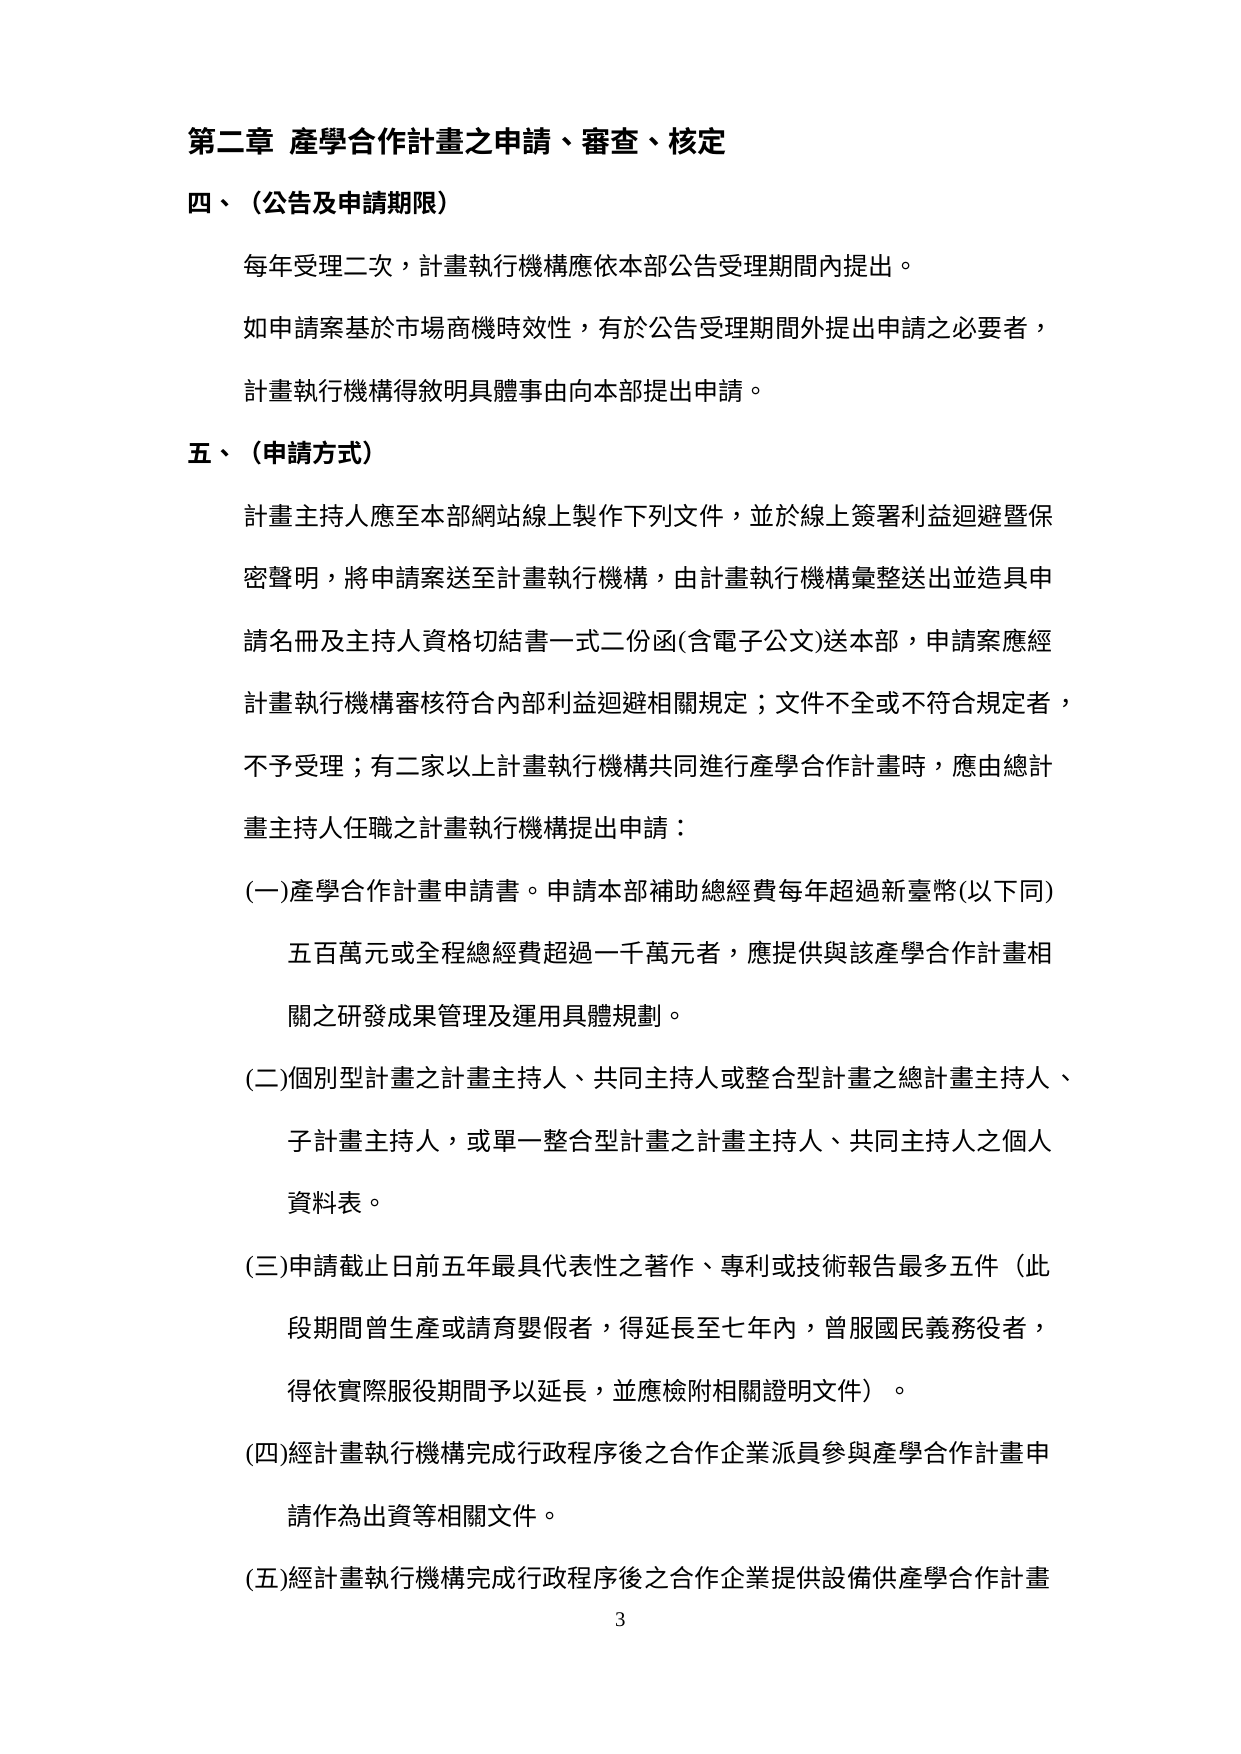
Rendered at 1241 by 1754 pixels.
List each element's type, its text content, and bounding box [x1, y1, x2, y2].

text (一)產學合作計畫申請書。申請本部補助總經費每年超過新臺幣(以下同)五百萬元或全程總經費超過一千萬元者，應提供與該產學合作計畫相關之研發成果管理及運用具體規劃。 [245, 848, 1053, 1035]
text 五、（申請方式） [187, 410, 1053, 473]
text (二)個別型計畫之計畫主持人、共同主持人或整合型計畫之總計畫主持人、子計畫主持人，或單一整合型計畫之計畫主持人、共同主持人之個人資料表。 [245, 1035, 1053, 1223]
text 四、（公告及申請期限） [187, 160, 1053, 223]
text 第二章 產學合作計畫之申請、審查、核定 [187, 98, 1053, 160]
text (四)經計畫執行機構完成行政程序後之合作企業派員參與產學合作計畫申請作為出資等相關文件。 [245, 1410, 1053, 1535]
text 計畫主持人應至本部網站線上製作下列文件，並於線上簽署利益迴避暨保密聲明，將申請案送至計畫執行機構，由計畫執行機構彙整送出並造具申請名冊及主持人資格切結書一式二份函(含電子公文)送本部，申請案應經計畫執行機構審核符合內部利益迴避相關規定；文件不全或不符合規定者，不予受理；有二家以上計畫執行機構共同進行產學合作計畫時，應由總計畫主持人任職之計畫執行機構提出申請： [243, 473, 1053, 848]
text 如申請案基於市場商機時效性，有於公告受理期間外提出申請之必要者，計畫執行機構得敘明具體事由向本部提出申請。 [243, 285, 1053, 410]
text 每年受理二次，計畫執行機構應依本部公告受理期間內提出。 [243, 223, 1053, 285]
text (五)經計畫執行機構完成行政程序後之合作企業提供設備供產學合作計畫 [245, 1535, 1053, 1598]
text (三)申請截止日前五年最具代表性之著作、專利或技術報告最多五件（此段期間曾生產或請育嬰假者，得延長至七年內，曾服國民義務役者，得依實際服役期間予以延長，並應檢附相關證明文件）。 [245, 1223, 1053, 1410]
